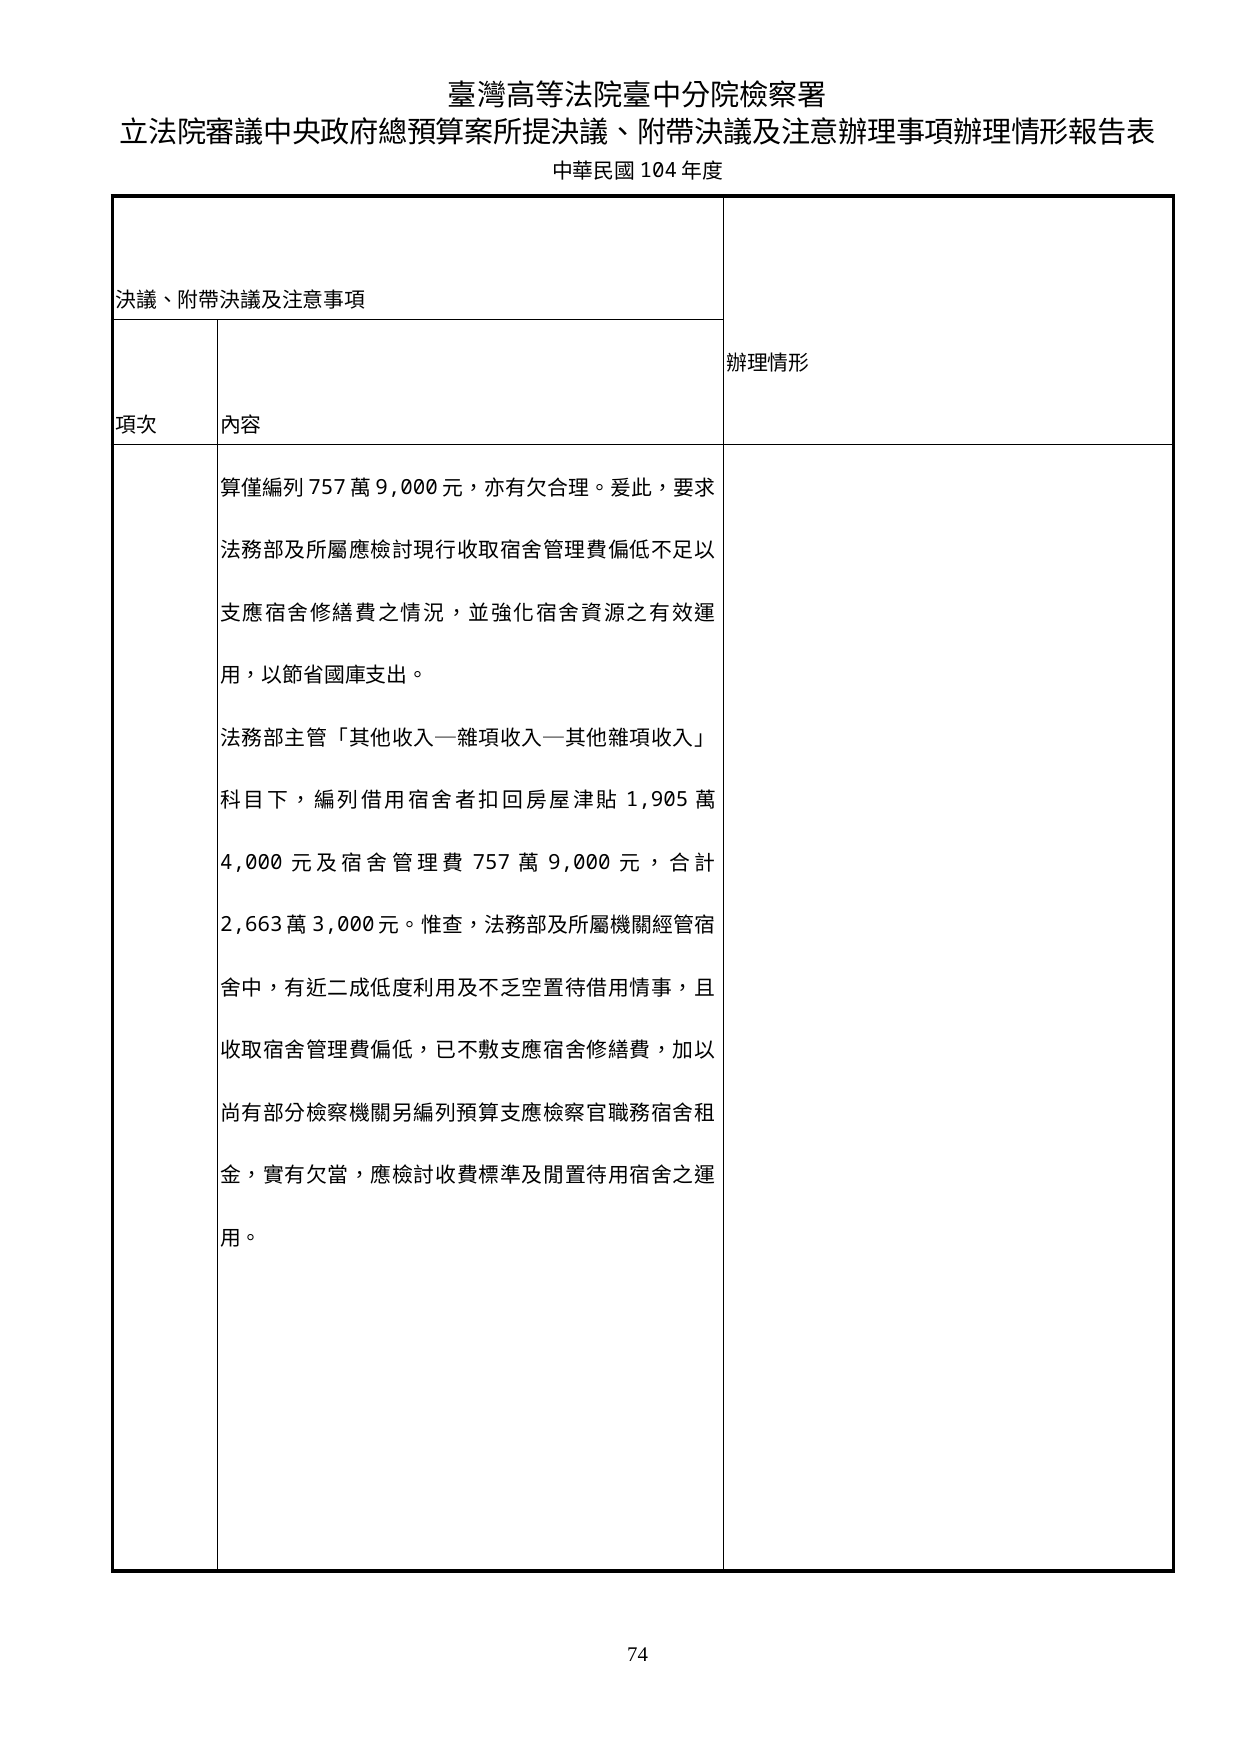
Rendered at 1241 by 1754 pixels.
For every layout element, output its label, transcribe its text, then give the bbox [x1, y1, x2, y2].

table_header 辦理情形 [724, 198, 1172, 444]
table_cell 104年度中央政府總預算案針對各機關及所屬統刪項目如下： 1.油料：統刪30%；另隨同減列交通部辦理離島載客船舶油價補貼0.07億元、公路總局辦理公共運輸油價補貼1.05億元。 2.大陸地區旅費：統刪10%。 3.委辦費：除人事行政總處、公務人力發展中心、中央選舉委員會及所屬、公務人員保障暨培訓委員會、警政署及所屬、外交部主管、教育部主管、法務部主管、勞工保險局、職業安全衛生署危險性機械及設備檢查與管理、動植物防疫檢疫局及所屬屠宰衛生檢查、畜禽藥物殘留檢測及檢疫偵測犬業務、衛生福利部落實長照十年計畫、推動長照服務體系及長照服務網業務相關預算、健全緊急醫療照護網絡、健全醫療衛生體系、醫事人力培育與訓練、推動身心障礙醫療復建網絡、社會救助業務、保護服務業務、規劃建立社會工作專業、推動性別暴力防治相關預算、食品藥物管理署科技發展工作及食品藥物管理業務相關預算、社會及家庭署辦理推展身心障礙者福利服務相關預算、文化部主管不刪；智慧財產局、工業局工業技術升級輔導計畫、標準檢驗局及所屬辦理國家度量衡標準實驗室整體運作與發展及民生化學計量標準計畫統刪1%外，其餘統刪10%，其中大陸委員會、考試院、營建署及所屬、消防署及所屬、入出國及移民署、建築研究所、國防部所屬、財政部、國庫署、交通部、中央氣象局、觀光局及所屬、運輸研究所、農業委員會、茶業改良場、疾病管制署、中央健康保險署、社會及家庭署、新竹科學工業園區管理局及所屬、中部科學工業園區管理局及所屬、保險局改以其他項目刪減替代，科目自行調整。 4.一般事務費：除中央研究院、人事行政總處及所屬、國立故宮博物院、中央選舉委員會及所屬、立法院主管、公務人員保障暨培訓委員會、國家文官學院及所屬、監察院、警政署及所屬、外交部主管、體育署、法務部主管、智慧財產局、工業局工業技術升級輔導計畫、勞工保險局、衛生福利部落實長照十年計畫、推動長照服務體系及長照服務網業務相關預算、健全緊急醫療照護網絡、健全醫療衛生體系、醫事人力培育與訓練、推動身心障礙醫療復建網絡、社會救助業務、保護服務業務、規劃建立社會工作專業、推動性別暴力防治相關預算、食品藥物管理署科技發展工作及食品藥物管理業務相關預算、中央健康保險署、社會及家庭署辦理推展身心障礙者福利服務相關預算、國軍退除役官兵輔導委員會聘用照顧服務員及護理人員相關預算不刪外，其餘統刪5%，其中總統府、國家發展委員會、國家通訊傳播委員會、公務人員退休撫卹基金監理委員會、營建署及所屬、消防署及所屬、空中勤務總隊、國防部所屬、賦稅署、臺北國稅局、高雄國稅局、北區國稅局及所屬、中區國稅局及所屬、南區國稅局及所屬、關務署及所屬、財政資訊中心、教育部、國家圖書館、國立公共資訊圖書館、國立教育廣播電臺、國立海洋科技博物館、中小企業處、交通部、民用航空局、中央氣象局、觀光局及所屬、運輸研究所、原子能委員會、放射性物料管理局、核能研究所、水土保持局、農業試驗所、林業試驗所、種苗改良繁殖場、桃園區農業改良場、花蓮區農業改良場、衛生福利部、社會及家庭署、環境檢驗所、環境保護人員訓練所、海岸巡防署主管、新竹科學工業園區管理局及所屬、證券期貨局改以其他項目刪減替代，科目自行調整。 5.軍事裝備設施、房屋建築、車輛及辦公器具、設施及機械設備養護費：除人事行政總處及所屬、國立故宮博物院、中央選舉委員會及所屬、立法院主管、公務人員保障暨培訓委員會、國家文官學院及所屬、監察院、警政署及所屬、中央警察大學設施及機械設備養護費、外交部駐外機構業務計畫、體育署、法務部主管、衛生福利部落實長照十年計畫、推動長照服務體系及長照服務網業務相關預算、保護服務業務相關預算、食品藥物管理署科技發展工作及食品藥物管理業務相關預算、海洋巡防總局艦艇歲修及機械儀器養護費不刪外，其餘統刪5%，其中國家安全會議、國史館臺灣文獻館、中央研究院、行政院、主計總處、國家發展委員會、考試院、公務人員退休撫卹基金監理委員會、內政部、營建署及所屬、消防署及所屬、入出國及移民署、國防部所屬、財政部、國庫署、賦稅署、臺北國稅局、高雄國稅局、北區國稅局及所屬、中區國稅局及所屬、南區國稅局及所屬、關務署及所屬、財政資訊中心、國家圖書館、國立公共資訊圖書館、國立教育廣播電臺、國立海洋科技博物館、交通部、民用航空局、中央氣象局、觀光局及所屬、運輸研究所、公路總局及所屬、原子能委員會、放射性物料管理局、農業委員會、水土保持局、林業試驗所、特有生物研究保育中心、漁業署及所屬、衛生福利部、疾病管制署、中央健康保險署、環境保護署、環境檢驗所、環境保護人員訓練所、海岸巡防署主管、新竹科學工業園區管理局及所屬改以其他項目刪減替代，科目自行調整。 6.國內旅費：除中央研究院、人事行政總處及所屬、國立故宮博物院、中央選舉委員會及所屬、公務人員保障暨培訓委員會、國家文官學院及所屬、監察院主管、警政署及所屬、體育署、法務部主管、工業局工業技術升級輔導計畫、衛生福利部落實長照十年計畫、推動長照服務體系及長照服務網業務相關預算、健全緊急醫療照護網絡、健全醫療衛生體系、醫事人力培育與訓練、推動身心障礙醫療復建網絡、社會救助業務、保護服務業務、規劃建立社會工作專業相關預算、食品藥物管理署科技發展工作及食品藥物管理業務相關預算、社會及家庭署辦理推展身心障礙者福利服務相關預算不刪外，其餘統刪5%，其中國史館臺灣文獻館、主計總處、國家發展委員會、考試院、內政部、營建署及所屬、消防署及所屬、役政署、入出國及移民署、空中勤務總隊、國防部所屬、賦稅署、臺北國稅局、高雄國稅局、北區國稅局及所屬、中區國稅局及所屬、南區國稅局及所屬、關務署及所屬、財政資訊中心、國家圖書館、國立公共資訊圖書館、國立教育廣播電臺、國立海洋科技博物館、交通部、中央氣象局、觀光局及所屬、運輸研究所、公路總局及所屬、原子能委員會、放射性物料管理局、農業委員會、水土保持局、衛生福利部、疾病管制署、社會及家庭署、環境保護署、環境檢驗所、環境保護人員訓練所、新竹科學工業園區管理局及所屬、檢查局、臺灣省政府改以其他項目刪減替代，科目自行調整。 7.國外旅費：除中央研究院、人事行政總處及所屬、國立故宮博物院、中央選舉委員會及所屬、立法院主管委員國會交流事務費、公務人員保障暨培訓委員會、國家文官學院及所屬、監察院、警政署及所屬、中央警察大學、外交部主管、體育署、法務部主管、衛生福利部落實長照十年計畫、推動長照服務體系及長照服務網業務相關預算、推動身心障礙醫療復建網絡、保護服務業務相關預算、食品藥物管理署科技發展工作及食品藥物管理業務相關預算、社會及家庭署辦理推展身心障礙者福利服務相關預算、文化部主管不刪外，其餘統刪5%，其中行政院、主計總處、國家發展委員會、檔案管理局、飛航安全調查委員會、客家委員會及所屬、考試院、銓敘部、公務人員退休撫卹基金監理委員會、公務人員退休撫卹基金管理委員會、審計部、內政部、營建署及所屬、消防署及所屬、役政署、入出國及移民署、建築研究所、空中勤務總隊、國防部所屬、財政部、國庫署、賦稅署、臺北國稅局、高雄國稅局、北區國稅局及所屬、中區國稅局及所屬、南區國稅局及所屬、財政資訊中心、教育部、國民及學前教育署、青年發展署、國家圖書館、國立公共資訊圖書館、國立教育廣播電臺、國家教育研究院、國立海洋科技博物館、工業局、標準檢驗局及所屬、智慧財產局、水利署及所屬、中央地質調查所、交通部、民用航空局、中央氣象局、觀光局及所屬、運輸研究所、公路總局及所屬、勞工保險局、勞動力發展署及所屬、職業安全衛生署、勞動及職業安全衛生研究所、僑務委員會、原子能委員會、輻射偵測中心、放射性物料管理局、核能研究所、農業委員會、林務局、水土保持局、農業試驗所、林業試驗所、水產試驗所、畜產試驗所、家畜衛生試驗所、特有生物研究保育中心、種苗改良繁殖場、高雄區農業改良場、漁業署及所屬、動植物防疫檢疫局及所屬、農糧署及所屬、衛生福利部、疾病管制署、中央健康保險署、社會及家庭署、環境檢驗所、環境保護人員訓練所、新竹科學工業園區管理局及所屬、中部科學工業園區管理局及所屬、南部科學工業園區管理局及所屬、檢查局、臺灣省政府、臺灣省諮議會、福建省政府改以其他項目刪減替代，科目自行調整。 8.出國教育訓練費：除中央研究院、人事行政總處及所屬、中央選舉委員會及所屬、公務人員保障暨培訓委員會、國家文官學院及所屬、警政署及所屬、外交部駐外機構業務計畫、法務部主管、食品藥物管理署科技發展工作及食品藥物管理業務相關預算、文化部主管不刪外，其餘統刪5%，其中主計總處、國家發展委員會、公平交易委員會、飛航安全調查委員會、消防署及所屬、空中勤務總隊、國防部所屬、財政部、關務署及所屬、交通部、中央氣象局、原子能委員會、核能研究所、農業委員會、農業試驗所、水產試驗所、畜產試驗所、家畜衛生試驗所、特有生物研究保育中心、種苗改良繁殖場、臺中區農業改良場、臺南區農業改良場、高雄區農業改良場、花蓮區農業改良場、衛生福利部、疾病管制署、環境保護署、檢查局改以其他項目刪減替代，科目自行調整。 9.設備及投資：除資產作價投資、中央研究院、人事行政總處及所屬、中央選舉委員會及所屬、立法院主管、公務人員保障暨培訓委員會基本行政維持、國家文官學院及所屬、監察院、審計部、警政署及所屬、中央警察大學房屋建築及設備費、外交部駐外機構業務計畫、購置駐外機構館舍計畫與汰換駐外機構公務車預算、法務部主管、勞工保險局、動植物防疫檢疫局高雄分局檢疫行政大樓興建工程、衛生福利部健全緊急醫療照護網絡、健全醫療衛生體系、醫事人力培育與訓練、社會救助業務、保護服務業務相關預算、食品藥物管理署科技發展工作及食品藥物管理業務相關預算、中央健康保險署、社會及家庭署辦理推展身心障礙者福利服務相關預算、海岸巡防署臺北港海巡基地、海洋巡防總局艦艇大修經費及強化海巡編裝發展方案不刪；科技部增撥國家科學技術發展基金統刪1%；文化部主管統刪3%；國立故宮博物院故宮南部院區籌建計畫統刪4%；教育部主管統刪7%外，其餘統刪8%，其中司法院、最高法院、最高行政法院、臺北高等行政法院、臺中高等行政法院、高雄高等行政法院、公務員懲戒委員會、法官學院、智慧財產法院、臺灣高等法院、臺灣高等法院臺中分院、臺灣高等法院臺南分院、臺灣高等法院高雄分院、臺灣高等法院花蓮分院、臺灣臺北地方法院、臺灣士林地方法院、臺灣新北地方法院、臺灣桃園地方法院、臺灣新竹地方法院、臺灣苗栗地方法院、臺灣臺中地方法院、臺灣南投地方法院、臺灣雲林地方法院、臺灣嘉義地方法院、臺灣高雄地方法院、臺灣屏東地方法院、臺灣臺東地方法院、臺灣花蓮地方法院、臺灣宜蘭地方法院、臺灣基隆地方法院、臺灣澎湖地方法院、臺灣高雄少年及家事法院、福建高等法院金門分院、福建金門地方法院、福建連江地方法院、考試院、公務人員退休撫卹基金監理委員會、內政部、役政署、國防部、財政部、賦稅署、臺北國稅局、高雄國稅局、北區國稅局及所屬、中區國稅局及所屬、南區國稅局及所屬、國有財產署及所屬、教育部、國民及學前教育署、國家圖書館、國立公共資訊圖書館、國立教育廣播電臺、國立海洋科技博物館、中央氣象局、觀光局及所屬、運輸研究所、公路總局及所屬、蒙藏委員會、農業委員會、家畜衛生試驗所、環境保護署、環境保護人員訓練所、海洋巡防總局、海岸巡防總局及所屬、金融監督管理委員會、銀行局、證券期貨局改以其他項目刪減替代，科目自行調整。 10.對國內團體之捐助與政府機關間之補助：除法律義務支出、中央研究院、警政署及所屬、外交部、教育部主管、法務部主管、勞工保險局、漁業署捐助各級漁會辦理臺灣地區各漁業通訊電臺營運輔導、衛生福利部捐助財團法人國家衛生研究院發展計畫、落實長照十年計畫、推動長照服務體系及長照服務網業務相關預算、社會救助業務、保護服務業務、健全緊急醫療照護網絡、健全醫療衛生體系、醫事人力培育與訓練、食品藥物管理署科技發展工作及食品藥物管理業務相關預算、中央健康保險署、社會及家庭署辦理長期照顧十年計畫及建置長期照顧服務體系暨推展身心障礙者福利服務相關預算、文化部主管、科技部對國家災害防救科技中心、財團法人國家實驗研究院與國家同步輻射研究中心之捐助不刪；經濟部科技預算、智慧財產局、工業局工業技術升級輔導計畫統刪1%外，其餘統刪5%，其中客家委員會及所屬、內政部、營建署及所屬、國防部所屬、交通部、觀光局及所屬、公路總局及所屬、核能研究所、桃園區農業改良場、動植物防疫檢疫局及所屬、環境保護署、新竹科學工業園區管理局及所屬改以其他項目刪減替代，科目自行調整。 11.對地方政府之補助：除法律義務支出、一般性補助款、教育部主管、法務部主管、衛生福利部落實長照十年計畫、推動長照服務體系及長照服務網業務相關預算、社會救助業務、健全緊急醫療照護網絡、食品藥物管理署科技發展工作及食品藥物管理業務相關預算、中央健康保險署、社會及家庭署辦理長期照顧十年計畫及建置長期照顧服務體系暨推展身心障礙者福利服務相關預算、文化部主管不刪外，其餘統刪5%，其中役政署、觀光局及所屬、動植物防疫檢疫局及所屬、衛生福利部改以其他項目刪減替代，科目自行調整。 12.人事費：除退休退職給付、人事行政總處退休公教人員年終慰問金調整準備、國立故宮博物院、中央選舉委員會及所屬、立法院主管（不含委員問政油料補助費）、公務人員保障暨培訓委員會、國家文官學院及所屬、監察院主管、警政署及所屬、外交部主管、體育署、法務部主管不刪；立法院主管委員問政油料補助費統刪30%外，其餘統刪1%，其中中央研究院、主計總處、公務人力發展中心、地方行政研習中心、檔案管理局、飛航安全調查委員會、公共工程委員會、司法院、最高法院、最高行政法院、臺北高等行政法院、臺中高等行政法院、高雄高等行政法院、公務員懲戒委員會、法官學院、智慧財產法院、臺灣高等法院、臺灣高等法院臺中分院、臺灣高等法院臺南分院、臺灣高等法院高雄分院、臺灣高等法院花蓮分院、臺灣臺北地方法院、臺灣士林地方法院、臺灣新北地方法院、臺灣桃園地方法院、臺灣新竹地方法院、臺灣苗栗地方法院、臺灣臺中地方法院、臺灣南投地方法院、臺灣彰化地方法院、臺灣雲林地方法院、臺灣嘉義地方法院、臺灣臺南地方法院、臺灣高雄地方法院、臺灣屏東地方法院、臺灣臺東地方法院、臺灣花蓮地方法院、臺灣宜蘭地方法院、臺灣基隆地方法院、臺灣澎湖地方法院、臺灣高雄少年及家事法院、福建高等法院金門分院、福建金門地方法院、福建連江地方法院、考試院、考選部、消防署及所屬、役政署、入出國及移民署、建築研究所、空中勤務總隊、國防部所屬、國庫署、臺北國稅局、高雄國稅局、北區國稅局及所屬、中區國稅局及所屬、南區國稅局及所屬、國有財產署及所屬、國家圖書館、國立公共資訊圖書館、國立教育廣播電臺、國立海洋科技博物館、水利署及所屬、中央地質調查所、交通部、民用航空局、中央氣象局、觀光局及所屬、運輸研究所、公路總局及所屬、勞動及職業安全衛生研究所、林務局、水土保持局、畜產試驗所、家畜衛生試驗所、茶業改良場、種苗改良繁殖場、桃園區農業改良場、臺南區農業改良場、環境保護署、環境檢驗所、環境保護人員訓練所、海岸巡防署主管、證券期貨局改以其他項目刪減替代，科目自行調整。 13.國庫署「國債付息」減列2 億元。 近來國際原油價格持續重挫，國內汽、柴油價格亦不斷下跌；日前中油再度宣布自2015年1月12日起調降各式汽、柴油價格，其中95無鉛調降為每公升24.6元，較編製104年度中央政府總預算案時按每公升35.1元編列，已有大幅差距；爰予減列104年度中央政府各機關油料費30%；另年度預算執行中，若遇油價大幅波動，則在油料用量之共同標準範圍內，各機關應依以下原則辦理，主計總處並應追蹤控管執行情形： 1.油價下跌時，按實際油價覈實列支，結餘部分並不得移為他用。 2.油價大幅上漲，致所須經費不足時，得以各機關第一預備金支應；若嚴重不敷，得申請動支第二預備金。 針對104年度中央政府總預算中有關「自由經濟示範區」相關預算共計編列75億9,945萬5,000元，包括：國家發展委員會編列1,670萬元、經濟部智慧財產局編列20萬元、行政院農業委員會編列3億8,573萬元、衛生福利部編列1億4,600萬元、經濟特別收入基金1,000萬元、桃園國際機場股份有限公司6,400萬元、臺灣港務股份有限公司34億3,715萬1,000元、航港建設基金35億3,477萬4,000元、農業特別收入基金490萬元。 經查，「自由經濟示範區規劃方案」於102年8月啟動第1階段推動計畫，自貿港區為自由經濟示範區第1階段之核心，惟推動效益卻未如預期，無法彌補我國港埠整體進出口貨物流失量，且入駐港區事業數及進用員工人數未見成長，此外，再以我國自由貿易港區歷年來入駐港區事業家數及進用員工人數觀之，推行自由貿易示範區計畫後，入駐港區事業數及進用員工人數亦未見明顯成長；另示範區104年度關鍵績效指標考核面向不足，且跨機關間衡量標準不一，有欠妥適。 另，有鑑於「自由經濟示範區規劃方案」尚未三讀通過，各部會即逕自編列該預算執行計畫，實有未當。事實上，就政府不斷宣傳國際的案例：韓國仁川自經區言之，現已證明也將面臨推動困難之困境，事實上，由於外國人移住率過低、招商不易、無法吸引國外資金流入，以及對本國企業限制過多等因素，近年來韓國各界對仁川自經區的發展狀況，出現了諸多的批判。而面對中國上海自貿區實施一年來發現，其光環不但嚴重消退，實施成效更是完全不如預期，但台灣卻為了企圖與中國對接，不斷以此推銷台灣自經區的設立優勢，用錯誤的觀念及手段，實難以帶動台灣經濟升級，更無法為台灣悶經濟注入新的成長動力，且因示範區特別條例尚未審議通過。準此，除交通部自由港區等海空港建設、國家發展委員會、經濟部、衛生福利部及行政院農業委員會等既有不涉及落實自由經濟示範區特別條例相關預算得編列執行外，其餘不得編列。 鑑於多數財團法人收入來源主要依賴政府之補助與委辦收入，或以行使公權力特定政策任務為設置目的，且各該薪資待遇均已相當優渥。因此，相關福利經費之支用更應撙節，避免造成外界觀感不佳，或有浪費政府資源之嫌。爰自104年度起，各財團法人除應比照公務人員取消交通補助費外，亦不得再發放高層主管之房屋津貼。 根據審計部102年度中央政府總決算審核報告指出，政府捐助之財團法人總計152個，基金總額高達2,423億8,298萬餘元。然諸多財團法人財源自籌能力不足，高度仰賴政府財源挹注；依決算審核結果，152個財團法人102年度營收來自政府捐補助（不含捐助基金）或委辦之金額高達近470億元，超過年度整體收入之50%。其中有60家政府捐補助及委辦經費占其年度收入比例逾50%，當中有42家超過70%，逾90%者亦不在少數。 事實上，許多財團法人或已達成設置任務，或因時空環境變遷致設立目的已不復存在，或功能重疊，或已不具實質效益……，本院審查102年度中央政府總預算案時決議：「……要求各該主管機關於6個月內針對所捐助財團法人之設置目的、工作計畫、經費運用、財務狀況、營運績效等，以及任務已達成、設立目的已不復存在或已無營運實益等之財團法人，應向立法院提出評估報告及退場計畫。」，惟迄今僅見公設財團法人不斷設置，卻未見有退場或整併者；長此以往，不僅浪費行政資源，更將形成政府財政負擔。 爰此，104年度中央政府各機關（含營業及非營業基金）應就所主管財團法人設置任務已達成、或設立目的已不復存在、或已無營運實益、或績效不彰、或性質或業務相近者，提出具體之退場或整併計畫及時程，並向立法院各該委員會報告。 公教人員保險法中訂有「眷屬喪葬津貼（最高3個月薪俸額）」，而全國軍公教員工待遇支給要點中，亦列有眷屬死亡之「喪葬補助（最高5個月薪俸額）」之生活津貼，惟該「生活津貼」之規定，並未有法源依據。 公教人員保險既已有眷屬喪葬給付，實已不須再另行由政府預算編列所謂「喪葬補助」，且補助標準還過於保險給付。其他社會保險，如「勞工保險」，亦係將眷屬死亡之喪葬津貼列入保險給付項目，而未有其他政府補助。基於該「喪葬補助」生活津貼係無償性之補助，與保險給付係立基於「保費」之交付而生之補償不同，不應以「月俸」作為補助標準，況月俸愈高者，反而獲得政府愈多之補助，亦有違常理；現行軍公教人員喪葬補助以事實發生當月之薪俸額做為補助基準尚有斟酌空間，建請行政院於6個月內檢討研議其合理性。 根據行政院主計總處訂定之「用途別預算科目分類定義及計列標準表」第一點規定「各機關應詳實按照所管費用性質，就用途別預算科目定義範圍，確定各項費用應歸屬之科目」。惟查部分機關或對定義範圍未盡清楚，或有明知卻仍未照規定歸類之蓄意，例如，明知須列為委辦費，卻以委辦費每年均會被立法院統刪為由，將相關經費改列為「一般事務費」；或明知實際用途為補助，須於預算書中表列，並於機關網站上揭露，卻以「分攤」經費為由改列為「一般事務費」，逃避監督。爰要求行政院應通令各機關單位確實依照所訂標準編製預算，主計單位並應盡預算編審之責，確實審核；日後經查出有未依規定編製預算者，機關單位首長、相關人員應予懲處。 由於各界對於政府部門帶頭使用派遣人力多所撻伐，行政院於99年即鼓勵行政部門辦理勞務採購時，應優先評估以勞務承攬方式辦理；但從行政院各部會及所屬進用之承攬人力的工作內容觀之，多數工作要派機構仍須直接行使指揮監督權，而各部會卻為配合行政院降低派遣勞工人數之要求，特意忽略派遣與承攬之差別，導致派遣人力人數雖然降低，但勞務承攬卻不斷增加之怪象。 經查，依民法規定：承攬謂當事人約定，一方為他方完成一定之工作，他方俟工作完成，給付報酬之契約，在承攬業者依承攬契約而指派所屬勞工（擔任履行輔助人）至定作人處提供勞務之場合；勞動承攬外觀上似乎與勞動派遣相近，但二者間主要差異在於：承攬業者並未將指揮監督權讓與定作人，而勞動派遣部分，要派機構則可直接指揮監督使用派遣勞工。 勞動部為勞政最高主管機關，未明確定義派遣及承攬造成各界多有誤解，已屬失職；而行政院對勞務承攬不斷增加之怪象，非但視而不見，且昧於事實，放任各部會將應運用勞動派遣人力之事項，任意以勞動勞務承攬為之，尤屬不該。 爰要求行政院應： 1.責成勞動部明確定義勞動派遣與勞務承攬，並提出相關檢討報告及改善計畫與具體實施期程。 2.責成勞動部會同人事行政總處，訂定「行政院運用勞動派遣及勞務承攬之應行注意事項」。 3.於104年度起逐步要求各部會通盤檢討勞務採購時勞動派遣及勞務承攬人力運用之需求。 4.依勞動部之定義，於105年度起中央政府總預算書內明列勞動派遣及勞務承攬人力實際運用情況。 依據職業安全衛生法第6條第1項第14款明文規定，雇主應針對防止為採取充足通風、採光、照明、保溫或防濕等引起之危害，提供勞工必要的安全衛生設備及措施。同法第26條亦規定，事業單位以其事業之全部或一部分交付承攬時，應於事先告知該承攬人有關事業工作環境、危害因素既本法及有關安全衛生規定應採取之措施。 查承攬立法院院區清潔廠商第一社會福利基金會卻只提供員工短袖制服，即便寒流低溫特報，員工在戶外低氣溫環境工作只能自行添加薄長袖衣物於短袖衣服內，與其他在院區內行走身著保暖外套其他人員相較保暖性不足。顯然，立法院與基金會要求員工於低氣溫戶外工作，基金會未提供任何禦寒保護措施，立法院也未善盡告知督促之責任。 次查政府採購網統計資訊，第一社會福利基金會亦承攬多家公家機關清潔勞務採購案，包含監察院、科技部、高速公路局北區工程處、衛生福利部國民健康署等等中央政府機關單位。 為避免基層勞工因工作遭逢職業傷病，政府機關應依職業安全衛生法，善盡事業單位督促承攬商符合相關法令之責任，爰要求各政府機關應優先督促清潔勞務承攬商針對戶外工作之員工提供防風保暖之制服。 行政院消費者保護委員會自101年被前行政院長江宜樺降級為行政院消費者保護處後，功能不彰，未能確實保護消費者，在歷次食安風暴中，也未能發揮領頭羊角色保護消費者權益、提出團體訴訟，顯見當初行政院組改決策之不當。尤其現行產業類別多元、消費項目與爭議更是日新月異，消費者保護法裡的定型化契約範本早已不符時代所需，許多民眾根本不知道消費者保護法能申訴及調解消費爭議，遠不如媒體的爆料專線。爰要求行政院應強化消費者保護處職能，並與食安辦公室定期溝通協調，定期就特定產品稽查，以維護消費者權益。 行政院各部會每年皆編列龐大數額之捐、補助費，有的部會之捐、補助費幾乎占其整體預算九成。其中有為數不少的捐、補助費，係對團體及私人補助，惟如此龐大金額之預算，許多部會及所屬卻未於官方網站設有專區，致民眾及團體無法簡便查詢到所需之申請捐、補助費規定，而經常錯失申請時機，甚或因不知有相關捐、補助費，致使本身權益受損。為便利人民共享及公平利用政府資訊，保障民眾知的權利，爰要求行政院及所屬應要求各部會應將「申請捐、補助費用之相關辦法」列入網頁「政府資訊公開」專區內，以利民眾查閱。 行政院於93年為建立公報制度，統一刊載行政院及所屬各機關涉及人民權益之法令等重要事項，以達政府資訊主動公開及保障人民權益之目的，特發行「行政院公報」，並建置「行政院公報資訊網」。惟查該網站部分法規命令、行政規則等修正發布之資訊，並未檢附條文總說明及對照表，人民難以得知政府機關修正之理由與必要性。爰要求行政院公報未來刊載法規，應一併檢附條文總說明及對照表，以便利人民共享及公平利用政府資訊，保障人民知的權利，增進人民對公共事務之瞭解、信賴及監督，並促進民主參與。 為避免濫用政府預算播送形象廣告違反行政中立原則並影響選舉公平，總統副總統任期屆滿前一年內，政府政令宣導廣告應限於社會治安維護、交通秩序疏導、災害防救、傳染病防治、環境保護、節約能源或新法令及政策實施等之宣導廣告，不得播送其他政治性宣導廣告。鑑於原住民族及離島等地區因地理環境特殊，受限於交通不便，醫療資源及健康照護服務相較台灣本島，普遍有不充足與不完善之情形。為使該等地區民眾獲得平等之完善醫療與照顧，104年度中央政府總預算案中有關「原住民族及離島地區醫療、照護、保健相關服務所需及資源建置之相關預算」，請行政院責成主計總處及相關機關覈實配賦額度。 有鑑於臺大醫院兒童醫院已於103年8月1日正式開幕，肩負國家社會大眾之深刻期望，基於兒童是國家未來的重要棟樑，其健康代表著國家未來的競爭力，惟面對少子化問題日益嚴重的台灣，兒童健康問題卻仍未受到政府高度重視。基此，為落實臺大醫院兒童醫院提供國家級兒童醫療服務、研究及教學之任務，特建請教育部與衛生福利部自104年度起，應於業務計畫中，匡列預算納入兒童醫學相關研究主題（例如：一般兒科教學研究、兒童急診教學研究、兒童不當對待（虐待）教學研究、兒童健康褔祉指標教學研究、兒童社區醫學教學研究、青少年醫學教學研究……等等相關研究），並提撥一定比例預算、專款專用做為兒童醫院之臨床教學研究用途，以培養我國兒童醫療與保健人才、照顧轉診難症兒童，及增進我國兒童健康及福祉，並提高我國兒童醫療照顧水準，落實臺大醫院兒童醫院捍衛國家兒童健康之使命。 中華民國104年度中央政府總預算案，有關公務部分各單位預算之審查，歲入、歲出之各款、項、目涉及附屬單位預算營業及非營業部分（如營業盈餘或作業賸餘繳庫等項目），審查報告本應予「暫照列，俟附屬單位預算審議確定，再行調整。」惟倘委員會在審查時，已就該部分預算作成實質上之增刪調整或相關決議，審查總報告仍應尊重委員會審查結果，並予照列。 台灣糖業股份有限公司、台灣中油股份有限公司、台灣電力股份有限公司、台灣自來水股份有限公司四家公司100年度經營績效獎金適用96年修正之「經濟部所屬事業經營績效獎金實施要點」辦理。 附屬單位預算涉及本署應辦部分 通案決議部分 經查「政府資訊公開法」第七條規定，略以：下列政府資訊，除依第十八條規定限制公開或不予提供者外，應主動公開……五、施政計畫、業務統計及研究報告。……前項第五款所稱研究報告，指由政府機關編列預算委託專家、學者進行之報告或派赴國外從事考察、進修、研究或實習人員所提出之報告。 又查，本院審查96年度中央政府總預算案通過之通案決議：(八)自96年度起，中央各行政單位應依「政府資訊公開法」第七條規定，應將預算及決算書、由政府編列預算所完成之研究報告等在網上公布，供全民查閱、(十)鑑於政府資訊公開法已於民國94年12月28日公布施行，各政府機關均應主動公開其行政資訊，爰建議於各機關之入口網站增加「政府資訊公開」之單一窗口，使政府資訊更為公開透明，讓民眾更方便參與政府之政策。而行政院及所屬各機關每年度皆編列龐大預算，委託相關研究單位進行研究計畫，但其中卻有極多研究結果並未主動公開，且常以政府資訊公開法第十八條規定為由，限制公開甚至不予提供，但此種作法，恐將影響民眾查詢之便利性，且有政府部門刻意製造民眾參與政府政策之障礙之嫌。綜上，爰要求行政院及所屬各機關： 1.限制公開甚至不予提供之委託研究計畫，應將不適合公開之部分去除後，仍應於官網之政府資訊公開。 2.應針對研究報告進行盤點，且日後應依相關法規及立法院決議主動公開。 分組審查決議部分 法務部鑑於人道，對陳前總統水扁成立醫療鑑定小組，是否可以保外就醫，我們希望基於人道精神，對凡是現在監獄服刑之受刑人如患有重疾者，應一體適用，從寬認定保外就醫。 法務部矯正機關作業基金收支保管及運用辦法」第5條規定：「本基金之用途如下：(1)擴充及改良各項作業設備之支出。(2)銷貨、勞務成本之支出。(3)收容人因作業發生傷病、死亡之慰問金。(4)依法提撥補助、獎勵之支出。(5)收容人技能訓練之支出。(6)補助收容人及其家屬醫療、教育及生活照顧之支出。(7)補助犯罪被害人及其家屬醫療、教育及生活照顧之支出。(8)管理及總務支出。(9)其他有關支出。」其中，有關改善收容人醫療、生活設施及技訓設備、補助收容人疾病醫療費用，以及收容人沐浴及炊場所需燃料等經費，應回歸法務部矯正署公務預算，不應再於該基金編列之。爰建請法務部應儘速研議修正「法務部矯正機關作業基金收支保管及運用辦法」。 二、分組審查決議部分： 行政院主管涉及本署應辦部分 妥善運用預算法第4條所列之非營業特種基金，有助於提升行政效率、提供特定政事穩固的財務規模與衡平不同社會價值。惟我國非營業特種基金數目繁多，非但未配合中央政府組織改造予以檢討，其收支更時有違反預算法或替代普通基金而形成所屬機關「小金庫」等情事。矧非營業特種基金之舉借，近年對我國財政紀律產生嚴重影響。爰要求行政院於1個月內，要求各部會檢討所屬非營業特種基金之必要性，並於提送105年中央政府總預算時，說明非營業特種基金整併成果及規劃。 鑑於台灣市場資訊規模遠遜於國外，而國外軟體經常以適合其國內發展之軟體直接套用於國外購買者，並未能實際符合我國實際需求，殷鑑於此，政府應積極獎勵國內軟體業的發展，制定相關方案；目前僅有經濟部為了扶植協助國內軟體產業免於國際大廠的扼殺，已於2014年8月成立軟體採購平台，目的是要讓國內軟體業能在面對國際廠商時有更多的條件可以有平等交流的空間與機會；鑑於國內軟體產業面臨的環境較為惡劣，以及資安軟體產品事涉防護國家安全性質，行政機關在購買資安通訊產品時，應優先採購國內產品，以扶植國內軟體產業之發展，利於提升企業競爭力，也能鼓勵優秀人才留在國內。 司法及法制委員會歲入涉及本署應辦部分 104年度各地方法院檢察署（以下簡稱各地檢署）於「罰款及賠償收入─沒入及沒收財物」科目下，編列緩起訴處分金計13億2,257萬7,000元及認罪協商判決金計3,395萬6,000元，合計13億5,653萬3,000元。經查，104年度所編列緩起訴處分金及認罪協商判決金收入，均低於先前年度實際收入金額，考量近年來該等指定支付金額呈逐年成長趨勢，104年度所編相關收入預算數顯有偏低之虞，應確實依刑事訴訟法規定辦理。 依據103年6月4日修正公布之刑事訴訟法相關規定，緩起訴處分金及認罪協商判決金之全部收支，應納入政府預算體系，該等收入應全數由各地檢署編列歲入預算繳庫。然各地檢署於104年度「罰款及賠償收入─沒入及沒收財務」編列之緩起訴處分金及認罪協商判決金相關收入預算數總計13億5,653萬3,000元，雖已高於102年度決算數及103年度法定預算數；惟以歷年來緩起訴處分金及認罪協商判決金指定支付國庫、公益團體、地方自治團體之總金額觀之（如下表），該等指定支付金額已由96年度之9億1,785萬元，逐年成長至101年度之17億6,528萬元、102年度之18億8,945萬元，除每年度成長率介於3%至37%之間外，自100年度起，每年更呈數億元之增加趨勢。顯見104年度相關收入預算有低估之嫌，爰要求各地方法院檢察署應予檢討改進。 96至102年度緩起訴處分金及認罪協商判決金指定支付金額一覽表 單位：新臺幣千元 據財政部國有財產署提供之資料，截至103年6月底止，法務部及所屬機關經管宿舍共計4,005戶，其中低度利用戶數727戶，比重近二成；且依法務部統計資料，截至102年底止，法務部及所屬機關經管宿舍共計3,966戶，包含首長宿舍32戶、多房間及單房間職務宿舍各2,213戶及1,418戶、眷屬宿舍303戶，其中空置待借用宿舍為首長宿舍7戶、多房間及單房間職務宿舍分別為490戶及330戶，共計827戶仍空置待借用，比重逾二成，足見未能妥適運用宿舍資源。且法務部主管之104年度預算案編列宿舍修繕費894萬3,000元，以及租賃房舍181戶之租金預算5,180萬5,000元，可知104年度宿舍修繕費及宿舍租金共需6,074萬8,000元，對照宿舍管理費歲入預算僅編列757萬9,000元，亦有欠合理。爰此，要求法務部及所屬應檢討現行收取宿舍管理費偏低不足以支應宿舍修繕費之情況，並強化宿舍資源之有效運用，以節省國庫支出。 法務部主管「其他收入─雜項收入─其他雜項收入」科目下，編列借用宿舍者扣回房屋津貼1,905萬4,000元及宿舍管理費757萬9,000元，合計2,663萬3,000元。惟查，法務部及所屬機關經管宿舍中，有近二成低度利用及不乏空置待借用情事，且收取宿舍管理費偏低，已不敷支應宿舍修繕費，加以尚有部分檢察機關另編列預算支應檢察官職務宿舍租金，實有欠當，應檢討收費標準及閒置待用宿舍之運用。 法務部主管 法務部各檢察署第2目「檢察業務」合計5億9,650萬6,000元，凍結十分之一，並就以下5項提案理由，向立法院司法及法制委員會報告並經同意後，始得動支。 1.長久以來，民眾對法官與檢察官處理案件之公平公正性觀感不佳，依據國立中正大學犯罪研究中心103年上半年度全國民眾犯罪被害暨政府維護治安施政滿意度調查，針對「民眾對檢察官審理案件公平公正性的觀感」之調查結果，103年上半年度對於檢察官「不相信」及「完全不相信」的比例雖較102年的76.7%略有降低，但仍高達71%，對於本委員會一再要求法務部檢討民眾對於檢察官濫權起訴、問案態度偏頗、特定偏見等情形之改善顯然未積極督導各檢察署落實執行。俟法務部提出具體改善措施之專案報告再決定動支。 2.我國檢察官與法官固然均具有應中立客觀以發現真實、保障人權之義務，然刑事訴訟制度歷經十餘年之修正，已更明顯的朝向當事人進行方向發展，且檢察官仍帶有一定程度之行政官色彩，受檢察一體之拘束，審檢角色差距將日漸擴大。 現行制度下，檢察署組織依附於《法院組織法》，而檢察官人事制度準用《法官法》。而法曹養成亦有「審檢不分訓」、注重期別等問題；另外，檢察系統獨特之檢察一體亦需搭配書面指揮制度，始可明確達到基層檢察官與具指揮監督權之長官權責相符。為進一步落實審檢分立原則，並確立檢察官職權行使之依據及其定位，法務部實有必要儘速研擬《檢察署組織法》及《檢察官法》。 爰請法務部提出《檢察署組織法》及《檢察官法》草案是否可行之評估報告，並就《法院組織法》第92條明定之「書面指揮制度」具體執行情況提出說明及統計數據，向立法院司法及法制委員會及提案委員報告經同意後，始得動支。 3.鑑於近年來檢察官濫行起訴、上訴、限制人身自由等問題漸受重視，監察院公布之監察成果，多次指出檢警多項重大瑕疵，包括破壞案發現場、刑求逼供、疲勞訊問、疏未蒐集及隱匿重要證據、未遵守標準作業程序，及刑事訴訟法第2條「於被告有利不利之情形均應注意」之規範等，不但影響司法信譽，更嚴重侵害人民權益。 又立法院司法及法制委員會曾多次通過提案，要求法務部研擬檢察官濫行起、上訴之具體行政管考或其他措施，迄今均無下文；法務部雖聲稱將了解各該起、上訴情形，卻又僅以「法律見解不一」一語帶過，無異於認為檢察官起、上訴被法院駁回，全部都是法院的問題，不需設計內部管控機制。監察院多次指出檢察官辦案未依照標準作業流程、隱匿證據等問題，顯見法務部對上述濫權或疏失情形，並不重視。 爰請法務部針對檢察官濫用起訴、上訴、不起訴及強制處分等裁量權之情形，歸納類型並建立判斷標準及具體之究責、管考措施，並向立法院司法及法制委員會及提案委員報告經同意後，始得動支。 4.101年法務部成立「逐步廢除死刑研究推動小組」，並於新聞稿中肯認廢除死刑是法務部終極目標，雖因社會尚未達成共識而未推行相關法案，但揭示小組成立目的係就廢除死刑議題凝聚民意共識、消弭民眾疑慮並進而研擬規劃配套措施及死刑替代方案。又法務部早在96年即已委託中研院做成「廢除死刑暨替代方案之研究」報告，卻未見有任何進一步的政策研擬及制訂，甚為可惜。 爰請法務部就前揭各項問題規劃政策推動方向及提出具體措施，並向立法院司法及法制委員會及提案委員報告，經同意後，始得動支。 5.最高法院檢察署104年度歲出預算第2目「檢察業務」項下編列5,965萬6,000元，預期發揮檢察功能，達到除奸發伏，確保人民權益及社會安寧。惟經查，台灣司法錯／誤判之情況頻仍，打擊民眾對司法信心，並損害人民基本法益。依《刑事訴訟法》第2條規定，實施刑事訴訟程序之公務員，就該管案件，應於被告有利及不利之情形，一律注意；再依同法第427條，檢察官得為受判決人之利益聲請再審。因此，如何確保每一位遭司法定罪之被告確屬有罪，不讓無辜被告冤枉入獄，亦是檢察官之職責所在。 近來科技日新月異，隨著DNA鑑定技術之進步，有越來越多無辜被告重獲平反，國外也陸續開始由官方建立刑事案件覆審機制，找出誤判案件，為被告爭取平反。以美國費城為例，美國費城檢察署即於今年4月成立專案小組，專司調查可能誤判的案件，並展開定罪後救濟。紐約郡檢察署、達拉斯郡檢察署等，也成立Conviction Integrity Unit（完善定罪小組）調查可能遭誤判的確定案件，以維持刑事體系之正當性，區分真正罪犯並讓無辜者獲得平反。 反觀我國，江國慶案、蘇建和案等三人、陳龍綺案等冤案得以平反，均係在民間團體之集結協助下經歷十餘年之奮鬥，始能盼得遲來的正義，而仍有不知其數之無辜被告申冤無門。為確保司法正義之實現，不讓無辜被告求助無門，我國檢察體系實有必要引進國外經驗，建立前述公正客觀的刑事案件覆審機制，調查探究冤獄誤判背後所造成之原因，並尋找能有效改善錯誤定罪的補救途徑以及預防對策。 爰請法務部成立「刑事案件覆審小組」並研擬具體覆審標準，向立法院司法及法制委員會報告及提案委員報告，經同意後，始得動支。 立法院決議獎金之發放「應以法律明定」，法務部及所屬機關編有獎勵工作人員之「其他業務獎金」部分，請人事行政總處及銓敘部儘速研擬提出獎金法制化之法案，送立法院審議。 法務部主管104年度編列查緝毒品、毒品犯罪防制、毒品危害防制等業務所需經費及差旅費計4,271萬3,000元，鑑於我國毒品犯罪人數高居各類罪名之首位，且毒品成癮性高，不易根治，隨著時間推移，毒品犯罪人數增加，而目前毒品犯罪有8成集中於24歲至49歲之青壯年，一旦毒品犯罪年齡下降，將影響國人健康、社會安定及下一代之成長。爰此，要求法務部調查局與各地檢署應積極進行毒品犯罪之查緝活動，截斷毒品來源，以有效遏阻防範國內毒品犯罪。 [218, 445, 723, 1569]
table_cell 第二項 第三項 第四項 第五項 第六項 第七項 第八項 第九項 第十項 第十一項 第十二項 第十三項 第十四項 第十五項 第十六項 第十七項 第十八項 第八項 第三項 第五項 第十七項 第二十四項 第一項 第二項 第三項 第四項 第一項 第二項 第三項 [114, 445, 217, 1569]
table_cell 內容 [218, 320, 723, 444]
table_header 決議、附帶決議及注意事項 [114, 198, 723, 319]
table_cell [724, 445, 1172, 1569]
table_cell 項次 [114, 320, 217, 444]
